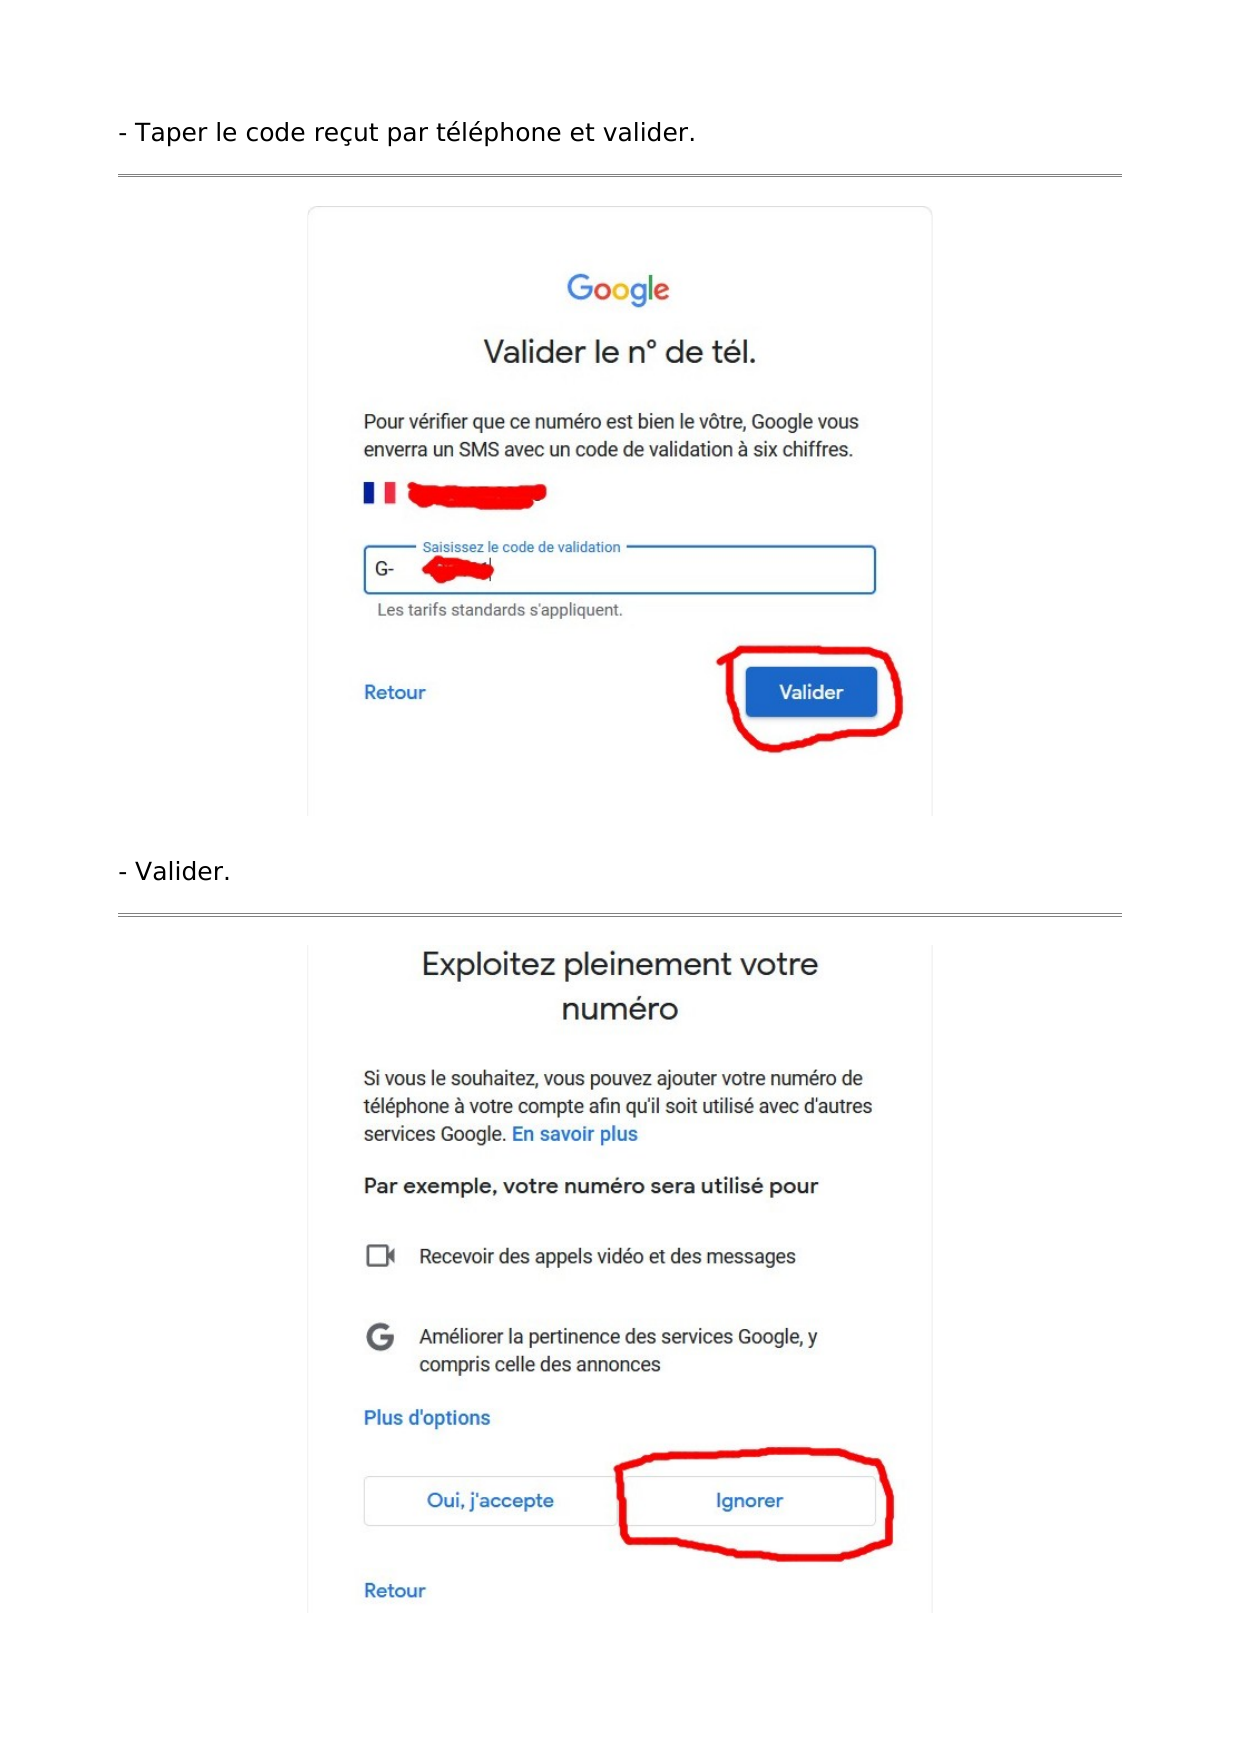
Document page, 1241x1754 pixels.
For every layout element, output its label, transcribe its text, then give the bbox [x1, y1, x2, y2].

text - Valider. [118, 857, 1122, 886]
picture [307, 945, 933, 1613]
picture [307, 206, 933, 816]
text - Taper le code reçut par téléphone et valider. [118, 118, 1122, 147]
